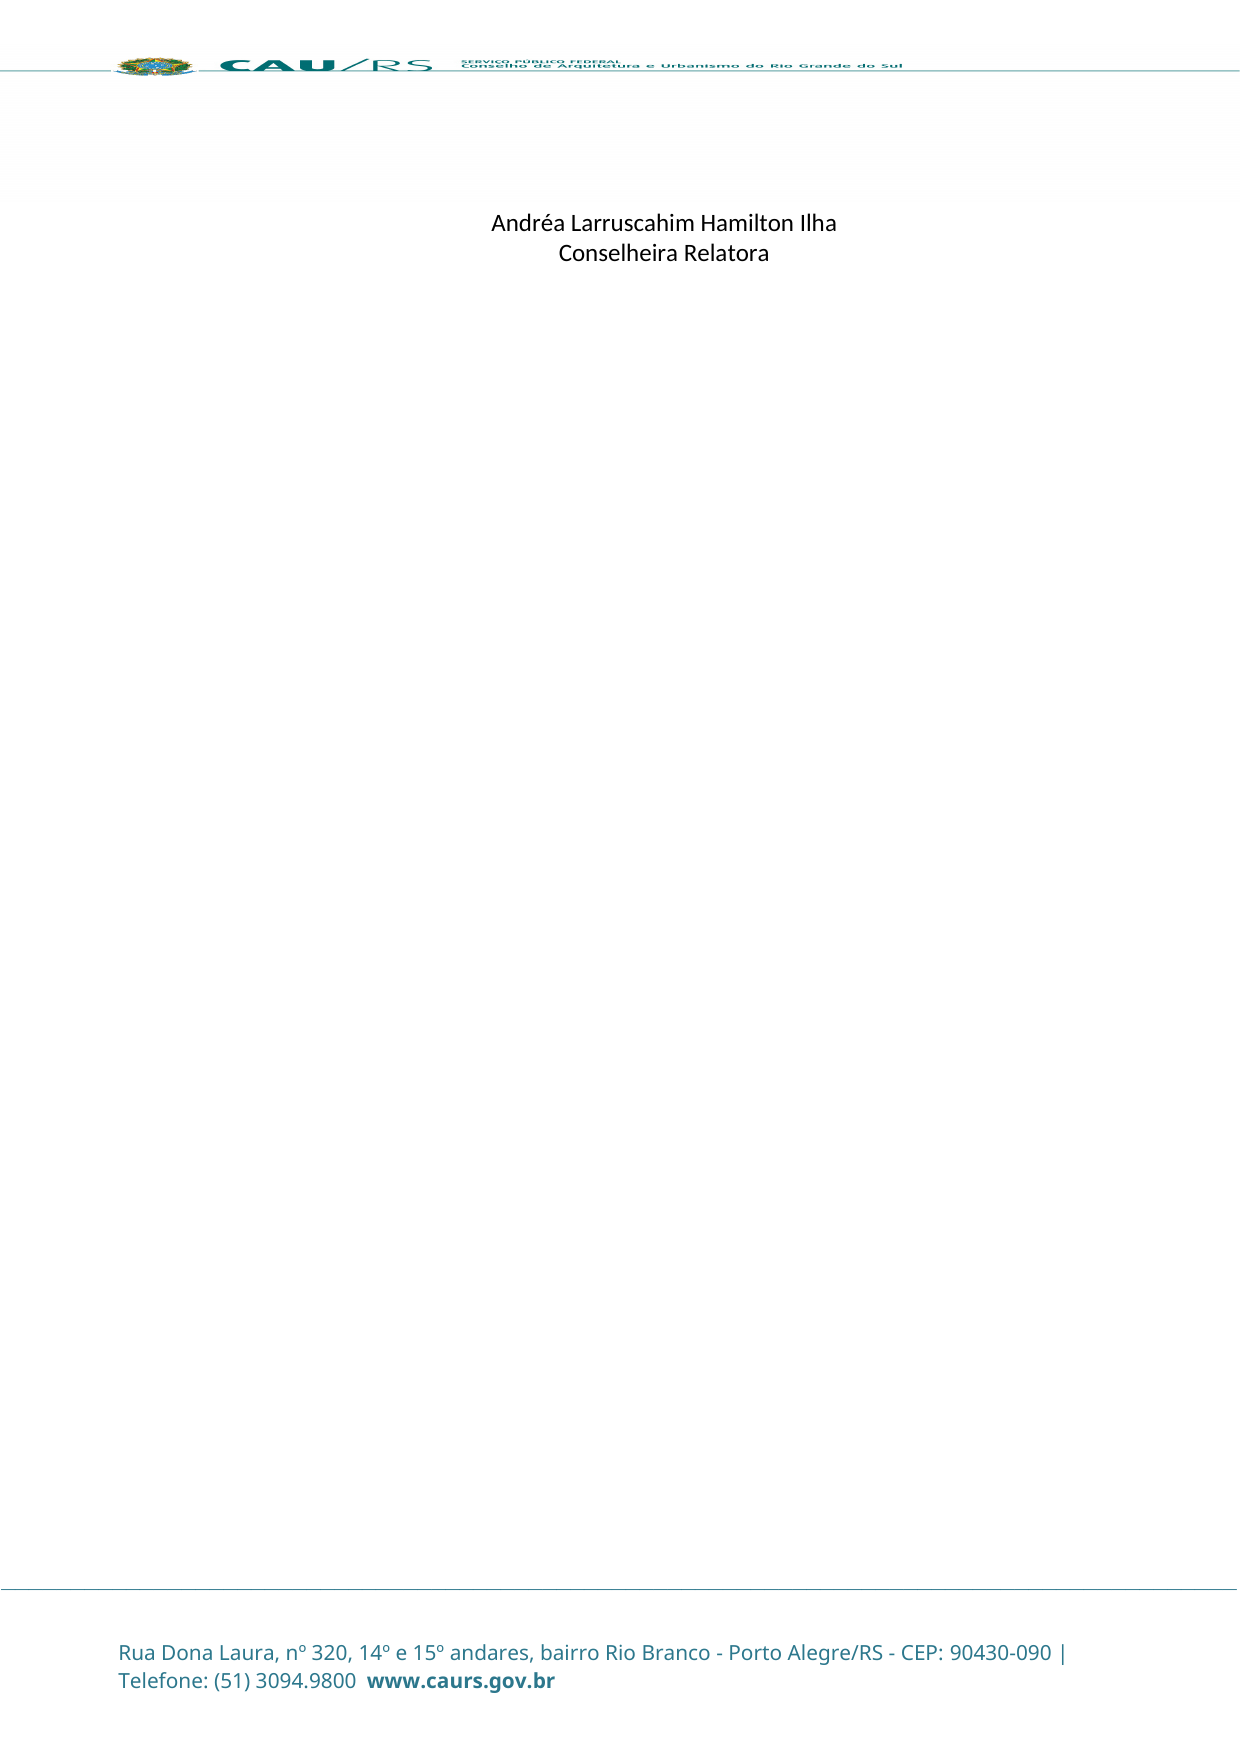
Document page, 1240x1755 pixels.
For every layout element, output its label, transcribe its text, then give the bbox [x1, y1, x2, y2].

text Conselheira Relatora [177, 237, 1151, 268]
text Andréa Larruscahim Hamilton Ilha [177, 207, 1151, 237]
